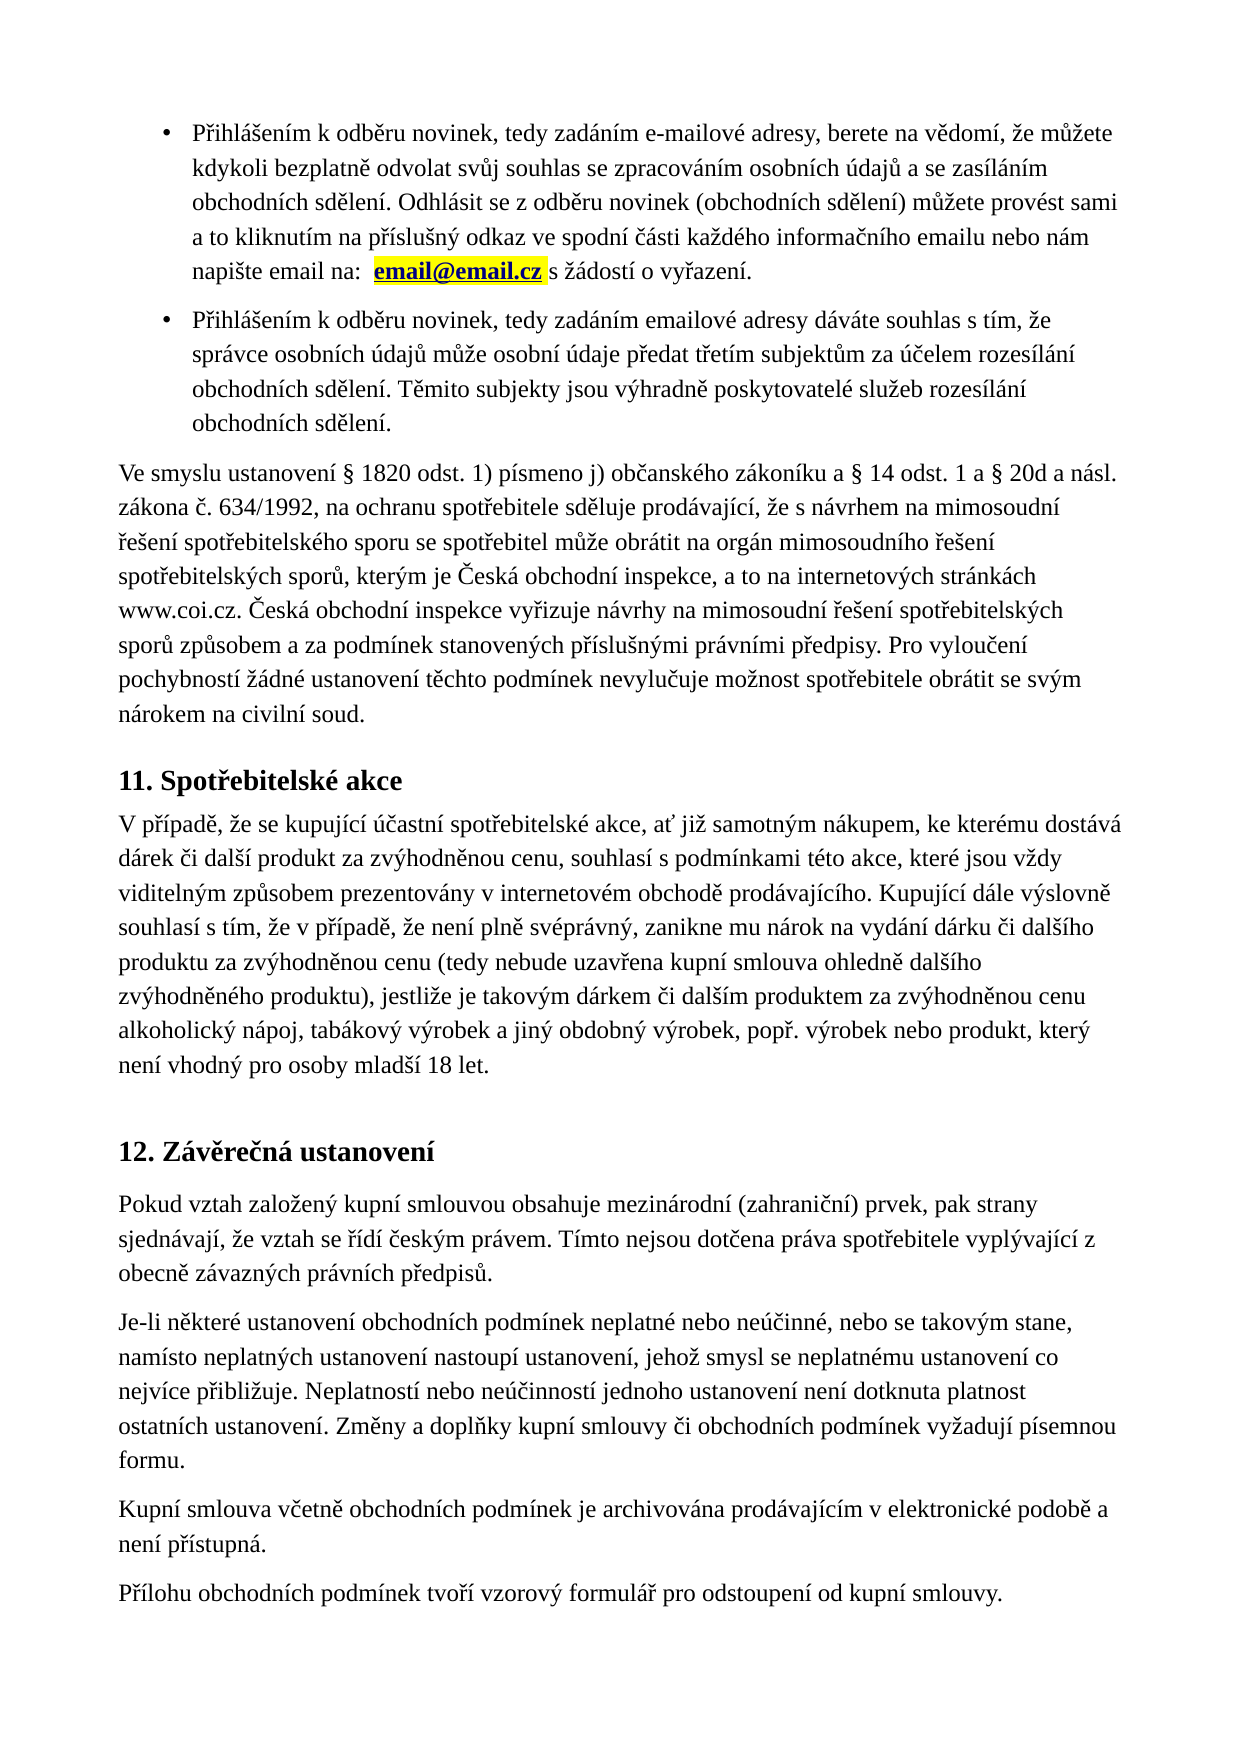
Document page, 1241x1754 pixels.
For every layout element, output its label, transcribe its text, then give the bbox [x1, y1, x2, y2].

text Kupní smlouva včetně obchodních podmínek je archivována prodávajícím v elektronické podobě a není přístupná. [118, 1494, 1122, 1557]
text Pokud vztah založený kupní smlouvou obsahuje mezinárodní (zahraniční) prvek, pak strany sjednávají, že vztah se řídí českým právem. Tímto nejsou dotčena práva spotřebitele vyplývající z obecně závazných právních předpisů. [118, 1189, 1122, 1287]
text Přílohu obchodních podmínek tvoří vzorový formulář pro odstoupení od kupní smlouvy. [118, 1578, 1122, 1607]
text Je-li některé ustanovení obchodních podmínek neplatné nebo neúčinné, nebo se takovým stane, namísto neplatných ustanovení nastoupí ustanovení, jehož smysl se neplatnému ustanovení co nejvíce přibližuje. Neplatností nebo neúčinností jednoho ustanovení není dotknuta platnost ostatních ustanovení. Změny a doplňky kupní smlouvy či obchodních podmínek vyžadují písemnou formu. [118, 1307, 1122, 1474]
list Přihlášením k odběru novinek, tedy zadáním emailové adresy dáváte souhlas s tím, že správce osobních údajů může osobní údaje předat třetím subjektům za účelem rozesílání obchodních sdělení. Těmito subjekty jsou výhradně poskytovatelé služeb rozesílání obchodních sdělení. [162, 305, 1122, 437]
list Přihlášením k odběru novinek, tedy zadáním e-mailové adresy, berete na vědomí, že můžete kdykoli bezplatně odvolat svůj souhlas se zpracováním osobních údajů a se zasíláním obchodních sdělení. Odhlásit se z odběru novinek (obchodních sdělení) můžete provést sami a to kliknutím na příslušný odkaz ve spodní části každého informačního emailu nebo nám napište email na: email@email.cz s žádostí o vyřazení. [162, 118, 1122, 285]
text V případě, že se kupující účastní spotřebitelské akce, ať již samotným nákupem, ke kterému dostává dárek či další produkt za zvýhodněnou cenu, souhlasí s podmínkami této akce, které jsou vždy viditelným způsobem prezentovány v internetovém obchodě prodávajícího. Kupující dále výslovně souhlasí s tím, že v případě, že není plně svéprávný, zanikne mu nárok na vydání dárku či dalšího produktu za zvýhodněnou cenu (tedy nebude uzavřena kupní smlouva ohledně dalšího zvýhodněného produktu), jestliže je takovým dárkem či dalším produktem za zvýhodněnou cenu alkoholický nápoj, tabákový výrobek a jiný obdobný výrobek, popř. výrobek nebo produkt, který není vhodný pro osoby mladší 18 let. [118, 809, 1122, 1079]
subtitle 11. Spotřebitelské akce [118, 763, 1122, 796]
text 12. Závěrečná ustanovení [118, 1099, 1122, 1168]
text Ve smyslu ustanovení § 1820 odst. 1) písmeno j) občanského zákoníku a § 14 odst. 1 a § 20d a násl. zákona č. 634/1992, na ochranu spotřebitele sděluje prodávající, že s návrhem na mimosoudní řešení spotřebitelského sporu se spotřebitel může obrátit na orgán mimosoudního řešení spotřebitelských sporů, kterým je Česká obchodní inspekce, a to na internetových stránkách www.coi.cz. Česká obchodní inspekce vyřizuje návrhy na mimosoudní řešení spotřebitelských sporů způsobem a za podmínek stanovených příslušnými právními předpisy. Pro vyloučení pochybností žádné ustanovení těchto podmínek nevylučuje možnost spotřebitele obrátit se svým nárokem na civilní soud. [118, 458, 1122, 728]
